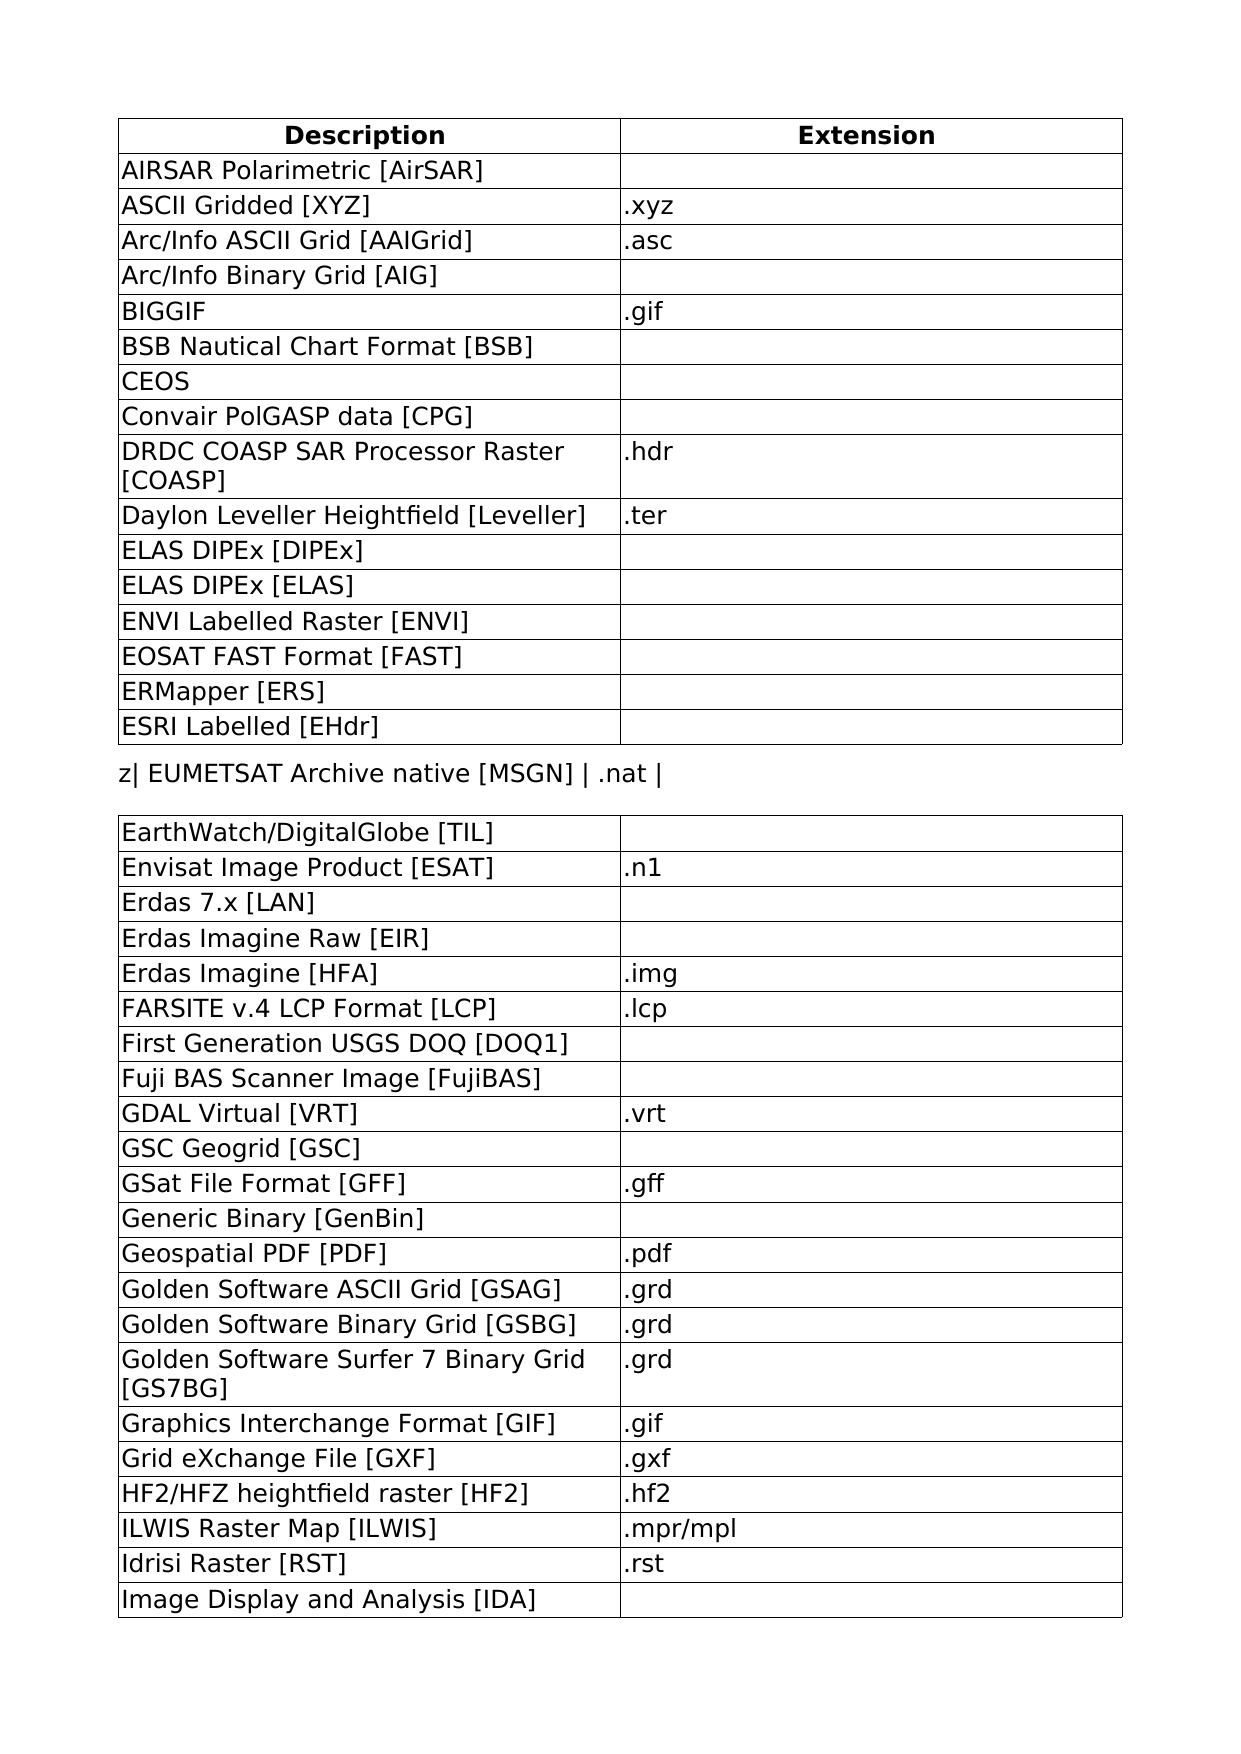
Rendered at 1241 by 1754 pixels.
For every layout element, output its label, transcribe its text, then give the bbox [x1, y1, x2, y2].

table_cell [621, 887, 1122, 921]
table_cell Erdas 7.x [LAN] [119, 887, 620, 921]
table_cell DRDC COASP SAR Processor Raster [COASP] [119, 435, 620, 498]
table_cell [621, 400, 1122, 434]
table_cell .gif [621, 1407, 1122, 1441]
table_cell .vrt [621, 1097, 1122, 1131]
table_cell [621, 1203, 1122, 1237]
table_cell Generic Binary [GenBin] [119, 1203, 620, 1237]
table_cell GSat File Format [GFF] [119, 1167, 620, 1202]
table_cell .grd [621, 1343, 1122, 1406]
table_cell .asc [621, 225, 1122, 258]
table_cell .rst [621, 1548, 1122, 1582]
table_cell .hf2 [621, 1477, 1122, 1512]
table_cell .pdf [621, 1238, 1122, 1272]
table_header Description [119, 119, 620, 153]
table_cell ENVI Labelled Raster [ENVI] [119, 605, 620, 639]
table_cell ILWIS Raster Map [ILWIS] [119, 1513, 620, 1547]
table_cell [621, 330, 1122, 364]
table_cell [621, 1062, 1122, 1096]
table_cell .gff [621, 1167, 1122, 1202]
table_cell Image Display and Analysis [IDA] [119, 1583, 620, 1617]
table_cell Golden Software ASCII Grid [GSAG] [119, 1273, 620, 1307]
table_cell .grd [621, 1308, 1122, 1342]
table_cell FARSITE v.4 LCP Format [LCP] [119, 992, 620, 1026]
table_cell [621, 1027, 1122, 1061]
table_cell ELAS DIPEx [DIPEx] [119, 535, 620, 568]
table_cell [621, 1583, 1122, 1617]
table_cell Fuji BAS Scanner Image [FujiBAS] [119, 1062, 620, 1096]
table_cell Geospatial PDF [PDF] [119, 1238, 620, 1272]
table_cell Grid eXchange File [GXF] [119, 1442, 620, 1476]
table_cell ERMapper [ERS] [119, 675, 620, 709]
table_cell ASCII Gridded [XYZ] [119, 189, 620, 223]
table_cell .xyz [621, 189, 1122, 223]
table_header Extension [621, 119, 1122, 153]
table_cell Erdas Imagine Raw [EIR] [119, 922, 620, 956]
table_cell Erdas Imagine [HFA] [119, 957, 620, 991]
table_cell [621, 675, 1122, 709]
table_cell Golden Software Surfer 7 Binary Grid [GS7BG] [119, 1343, 620, 1406]
table_cell Graphics Interchange Format [GIF] [119, 1407, 620, 1441]
table_cell .ter [621, 499, 1122, 533]
table_cell First Generation USGS DOQ [DOQ1] [119, 1027, 620, 1061]
table_cell Arc/Info ASCII Grid [AAIGrid] [119, 225, 620, 258]
table_cell [621, 922, 1122, 956]
table_cell .grd [621, 1273, 1122, 1307]
table_cell .lcp [621, 992, 1122, 1026]
table_cell [621, 154, 1122, 188]
table_cell GSC Geogrid [GSC] [119, 1132, 620, 1166]
table_cell Arc/Info Binary Grid [AIG] [119, 260, 620, 294]
table_cell [621, 605, 1122, 639]
table_cell .img [621, 957, 1122, 991]
table_cell HF2/HFZ heightfield raster [HF2] [119, 1477, 620, 1512]
table_cell AIRSAR Polarimetric [AirSAR] [119, 154, 620, 188]
table_header [621, 816, 1122, 851]
table_cell [621, 570, 1122, 604]
table_cell .gif [621, 295, 1122, 329]
table_cell [621, 710, 1122, 744]
table_cell EOSAT FAST Format [FAST] [119, 640, 620, 674]
table_cell Idrisi Raster [RST] [119, 1548, 620, 1582]
table_cell [621, 260, 1122, 294]
table_cell BIGGIF [119, 295, 620, 329]
table_cell Envisat Image Product [ESAT] [119, 852, 620, 886]
table_cell ESRI Labelled [EHdr] [119, 710, 620, 744]
table_cell CEOS [119, 365, 620, 399]
table_cell Golden Software Binary Grid [GSBG] [119, 1308, 620, 1342]
table_cell GDAL Virtual [VRT] [119, 1097, 620, 1131]
table_cell .mpr/mpl [621, 1513, 1122, 1547]
table_cell Convair PolGASP data [CPG] [119, 400, 620, 434]
text z| EUMETSAT Archive native [MSGN] | .nat | [118, 759, 1122, 788]
table_cell [621, 535, 1122, 568]
table_cell BSB Nautical Chart Format [BSB] [119, 330, 620, 364]
table_cell [621, 1132, 1122, 1166]
table_header EarthWatch/DigitalGlobe [TIL] [119, 816, 620, 851]
table_cell Daylon Leveller Heightfield [Leveller] [119, 499, 620, 533]
table_cell .gxf [621, 1442, 1122, 1476]
table_cell [621, 640, 1122, 674]
table_cell .hdr [621, 435, 1122, 498]
table_cell .n1 [621, 852, 1122, 886]
table_cell ELAS DIPEx [ELAS] [119, 570, 620, 604]
table_cell [621, 365, 1122, 399]
